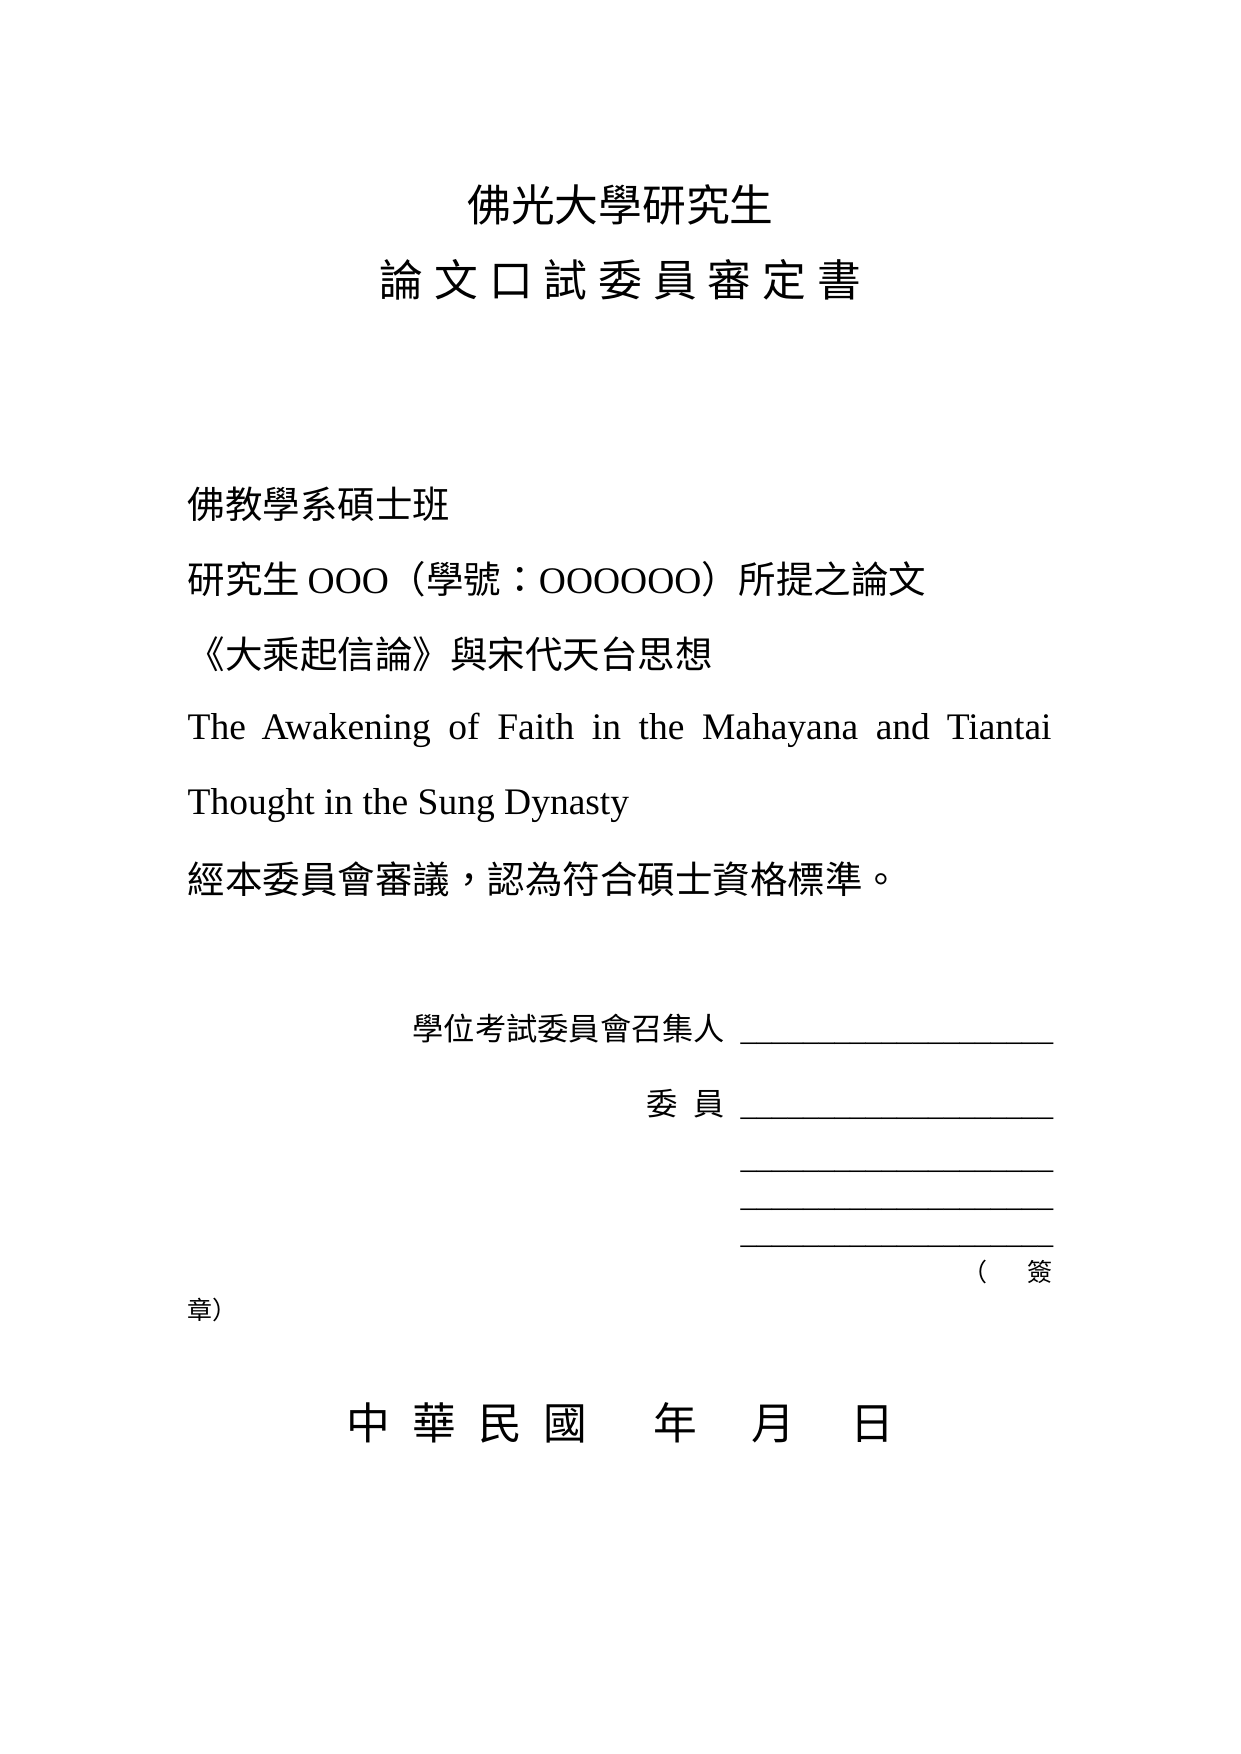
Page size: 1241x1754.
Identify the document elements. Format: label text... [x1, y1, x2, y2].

text ____________________ [187, 1139, 1053, 1177]
text 研究生OOO（學號：OOOOOO）所提之論文 [187, 539, 1053, 614]
text 委 員 ____________________ [187, 1064, 1053, 1139]
text ____________________ [187, 1214, 1053, 1252]
text 佛教學系碩士班 [187, 464, 1053, 539]
text （簽章） [187, 1252, 1053, 1327]
text 學位考試委員會召集人 ____________________ [187, 989, 1053, 1064]
text The Awakening of Faith in the Mahayana and Tiantai Thought in the Sung Dynasty [187, 689, 1053, 839]
text 論 文 口 試 委 員 審 定 書 [187, 239, 1053, 314]
text 《大乘起信論》與宋代天台思想 [187, 614, 1053, 689]
text ____________________ [187, 1177, 1053, 1214]
text 佛光大學研究生 [187, 164, 1053, 239]
text 經本委員會審議，認為符合碩士資格標準。 [187, 839, 1053, 914]
text 中 華 民 國 年 月 日 [187, 1383, 1053, 1458]
